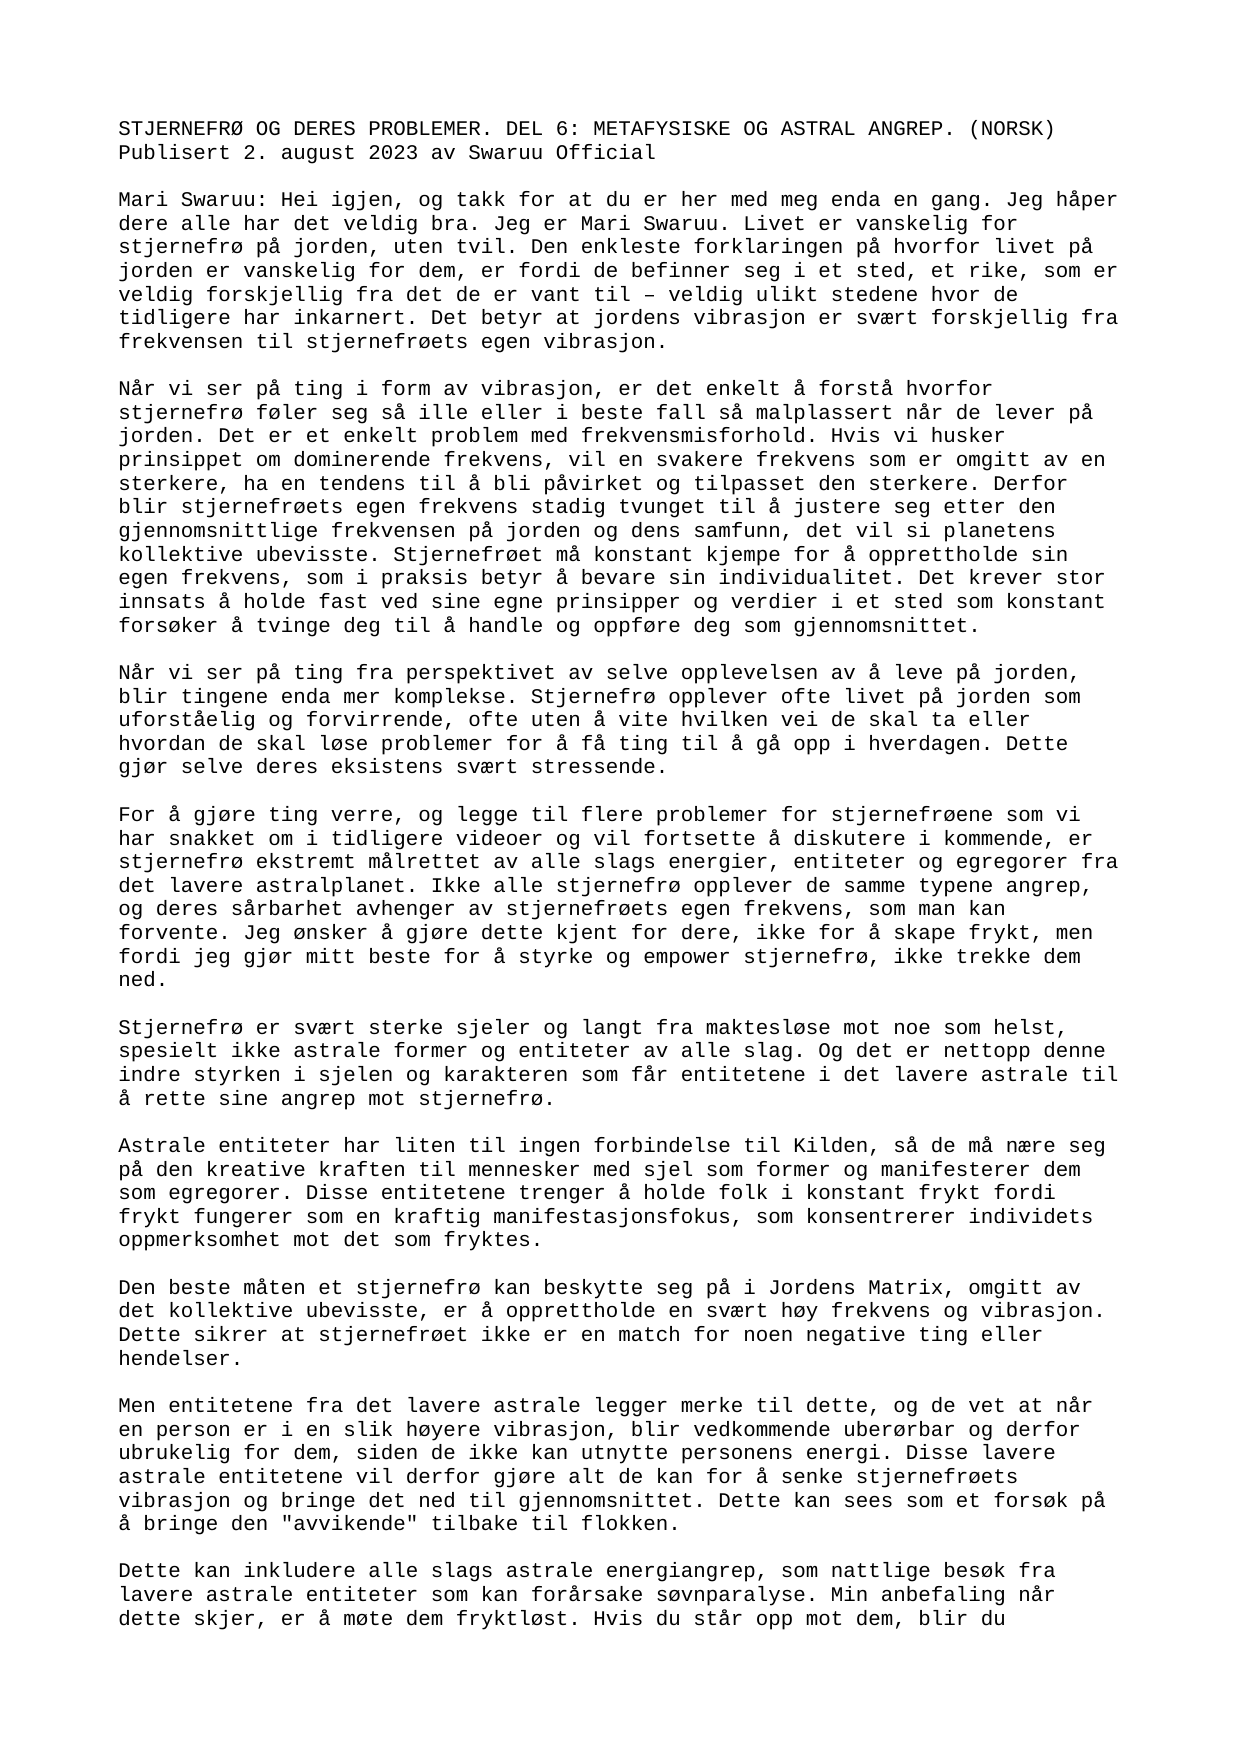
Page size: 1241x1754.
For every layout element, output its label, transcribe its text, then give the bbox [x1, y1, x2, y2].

text Når vi ser på ting fra perspektivet av selve opplevelsen av å leve på jorden, blir tingene enda mer komplekse. Stjernefrø opplever ofte livet på jorden som uforståelig og forvirrende, ofte uten å vite hvilken vei de skal ta eller hvordan de skal løse problemer for å få ting til å gå opp i hverdagen. Dette gjør selve deres eksistens svært stressende. [118, 662, 1122, 780]
text Dette kan inkludere alle slags astrale energiangrep, som nattlige besøk fra lavere astrale entiteter som kan forårsake søvnparalyse. Min anbefaling når dette skjer, er å møte dem fryktløst. Hvis du står opp mot dem, blir du [118, 1561, 1122, 1631]
text STJERNEFRØ OG DERES PROBLEMER. DEL 6: METAFYSISKE OG ASTRAL ANGREP. (NORSK) [118, 118, 1122, 142]
text Den beste måten et stjernefrø kan beskytte seg på i Jordens Matrix, omgitt av det kollektive ubevisste, er å opprettholde en svært høy frekvens og vibrasjon. Dette sikrer at stjernefrøet ikke er en match for noen negative ting eller hendelser. [118, 1277, 1122, 1371]
text Når vi ser på ting i form av vibrasjon, er det enkelt å forstå hvorfor stjernefrø føler seg så ille eller i beste fall så malplassert når de lever på jorden. Det er et enkelt problem med frekvensmisforhold. Hvis vi husker prinsippet om dominerende frekvens, vil en svakere frekvens som er omgitt av en sterkere, ha en tendens til å bli påvirket og tilpasset den sterkere. Derfor blir stjernefrøets egen frekvens stadig tvunget til å justere seg etter den gjennomsnittlige frekvensen på jorden og dens samfunn, det vil si planetens kollektive ubevisste. Stjernefrøet må konstant kjempe for å opprettholde sin egen frekvens, som i praksis betyr å bevare sin individualitet. Det krever stor innsats å holde fast ved sine egne prinsipper og verdier i et sted som konstant forsøker å tvinge deg til å handle og oppføre deg som gjennomsnittet. [118, 378, 1122, 638]
text Astrale entiteter har liten til ingen forbindelse til Kilden, så de må nære seg på den kreative kraften til mennesker med sjel som former og manifesterer dem som egregorer. Disse entitetene trenger å holde folk i konstant frykt fordi frykt fungerer som en kraftig manifestasjonsfokus, som konsentrerer individets oppmerksomhet mot det som fryktes. [118, 1135, 1122, 1253]
text Mari Swaruu: Hei igjen, og takk for at du er her med meg enda en gang. Jeg håper dere alle har det veldig bra. Jeg er Mari Swaruu. Livet er vanskelig for stjernefrø på jorden, uten tvil. Den enkleste forklaringen på hvorfor livet på jorden er vanskelig for dem, er fordi de befinner seg i et sted, et rike, som er veldig forskjellig fra det de er vant til – veldig ulikt stedene hvor de tidligere har inkarnert. Det betyr at jordens vibrasjon er svært forskjellig fra frekvensen til stjernefrøets egen vibrasjon. [118, 189, 1122, 354]
text For å gjøre ting verre, og legge til flere problemer for stjernefrøene som vi har snakket om i tidligere videoer og vil fortsette å diskutere i kommende, er stjernefrø ekstremt målrettet av alle slags energier, entiteter og egregorer fra det lavere astralplanet. Ikke alle stjernefrø opplever de samme typene angrep, og deres sårbarhet avhenger av stjernefrøets egen frekvens, som man kan forvente. Jeg ønsker å gjøre dette kjent for dere, ikke for å skape frykt, men fordi jeg gjør mitt beste for å styrke og empower stjernefrø, ikke trekke dem ned. [118, 804, 1122, 993]
text Stjernefrø er svært sterke sjeler og langt fra maktesløse mot noe som helst, spesielt ikke astrale former og entiteter av alle slag. Og det er nettopp denne indre styrken i sjelen og karakteren som får entitetene i det lavere astrale til å rette sine angrep mot stjernefrø. [118, 1017, 1122, 1111]
text Men entitetene fra det lavere astrale legger merke til dette, og de vet at når en person er i en slik høyere vibrasjon, blir vedkommende uberørbar og derfor ubrukelig for dem, siden de ikke kan utnytte personens energi. Disse lavere astrale entitetene vil derfor gjøre alt de kan for å senke stjernefrøets vibrasjon og bringe det ned til gjennomsnittet. Dette kan sees som et forsøk på å bringe den "avvikende" tilbake til flokken. [118, 1395, 1122, 1537]
text Publisert 2. august 2023 av Swaruu Official [118, 142, 1122, 165]
